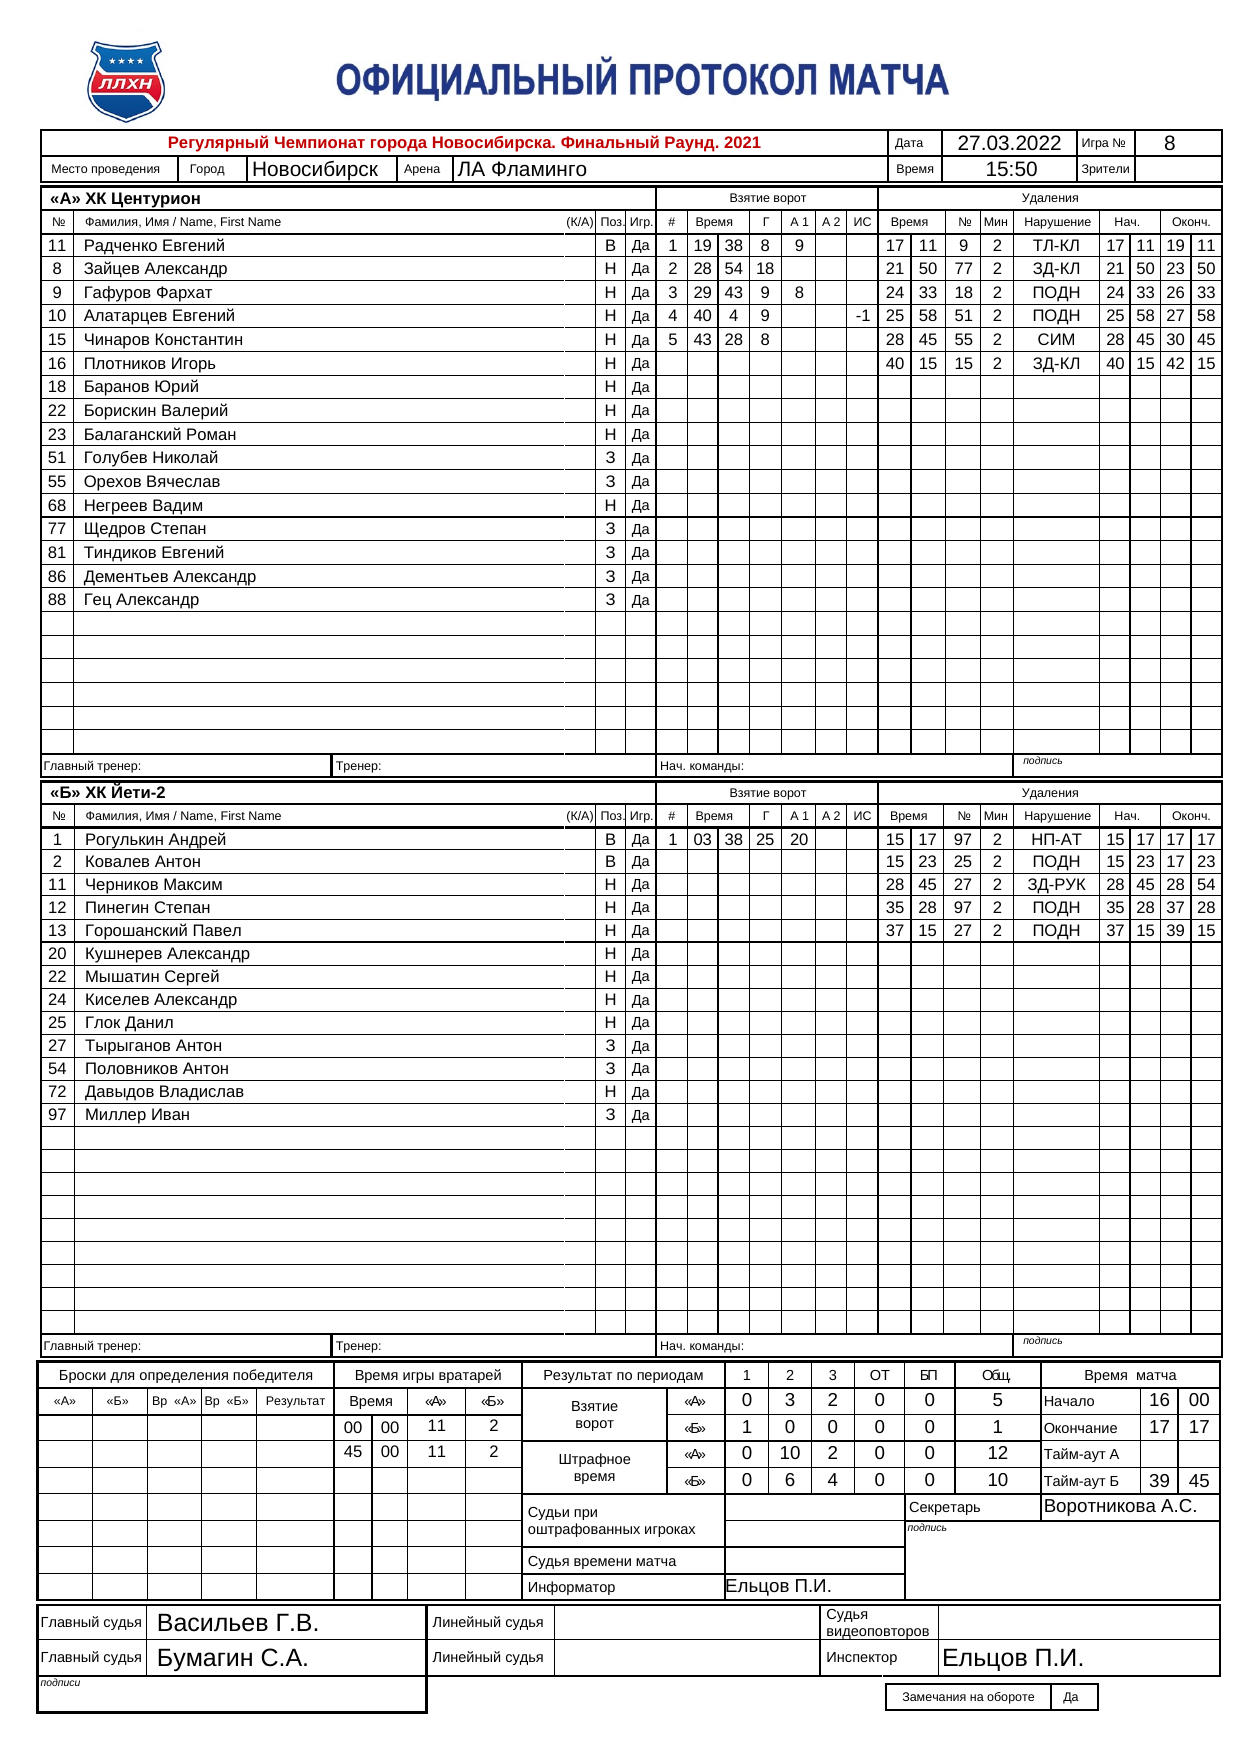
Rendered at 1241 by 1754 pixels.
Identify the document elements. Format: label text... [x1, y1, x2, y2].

table_cell [335, 1521, 371, 1546]
table_cell [1014, 612, 1099, 634]
table_cell 17 [1131, 829, 1160, 849]
table_cell [816, 989, 846, 1011]
table_cell [750, 1035, 781, 1057]
table_cell [719, 352, 749, 374]
table_cell [657, 850, 687, 872]
table_cell [1100, 565, 1129, 587]
table_cell 15 [1100, 850, 1129, 872]
table_cell [565, 920, 595, 941]
table_cell [1192, 989, 1221, 1011]
table_cell [428, 1677, 882, 1711]
table_cell 11 [408, 1416, 465, 1440]
table_cell Н [596, 989, 625, 1011]
table_cell [726, 1548, 904, 1573]
table_cell [1192, 1058, 1221, 1079]
table_cell [1131, 966, 1160, 987]
table_cell Линейный судья [428, 1640, 554, 1675]
table_cell [946, 683, 980, 706]
table_cell 28 [912, 896, 943, 918]
table_cell [202, 1416, 256, 1440]
table_cell [719, 850, 749, 872]
table_cell [565, 730, 595, 753]
table_cell 51 [946, 305, 980, 327]
table_cell [408, 1468, 465, 1493]
table_cell Давыдов Владислав [75, 1081, 564, 1103]
table_cell [1161, 683, 1190, 706]
table_cell Да [626, 281, 655, 303]
table_cell 11 [912, 235, 945, 256]
table_cell [912, 636, 945, 658]
table_cell [782, 541, 815, 564]
table_cell 15 [1100, 829, 1129, 849]
table_cell 58 [1131, 305, 1160, 327]
table_cell [944, 1311, 980, 1333]
table_cell З [596, 541, 625, 564]
table_header Дата [889, 131, 941, 155]
table_cell [565, 1127, 595, 1149]
table_cell [816, 612, 846, 634]
table_cell -1 [847, 305, 877, 327]
table_cell [816, 470, 846, 493]
table_cell 2 [466, 1441, 521, 1467]
table_cell ПОДН [1014, 305, 1099, 327]
table_cell [565, 399, 595, 422]
table_cell [1161, 423, 1190, 445]
table_cell [912, 1104, 943, 1126]
table_cell Да [626, 423, 655, 445]
table_cell [1100, 446, 1129, 469]
table_cell [816, 636, 846, 658]
table_cell Н [596, 328, 625, 351]
table_cell [1161, 1265, 1190, 1287]
table_cell [565, 1081, 595, 1103]
table_cell [1131, 376, 1160, 398]
table_cell [335, 1547, 371, 1573]
table_cell [912, 659, 945, 682]
table_cell [946, 376, 980, 398]
table_cell [912, 446, 945, 469]
table_cell [816, 966, 846, 987]
table_cell [719, 1058, 749, 1079]
table_cell [912, 1081, 943, 1103]
table_cell [565, 989, 595, 1011]
table_cell Кушнерев Александр [75, 943, 564, 964]
table_cell [879, 730, 910, 753]
table_cell [750, 1127, 781, 1149]
table_cell [981, 1288, 1013, 1310]
table_cell Ельцов П.И. [726, 1575, 904, 1599]
table_cell [719, 659, 749, 682]
table_cell [847, 281, 877, 303]
table_cell [1014, 470, 1099, 493]
table_cell [981, 1265, 1013, 1287]
table_cell [847, 1012, 877, 1033]
table_cell 29 [688, 281, 717, 303]
table_cell [93, 1574, 147, 1599]
table_cell [657, 1012, 687, 1033]
table_cell [981, 518, 1013, 540]
table_cell [1014, 989, 1099, 1011]
table_cell Место проведения [42, 157, 177, 181]
table_cell [596, 659, 625, 682]
table_cell 28 [1100, 328, 1129, 351]
table_cell 45 [335, 1441, 371, 1467]
table_cell Судьи при оштрафованных игроках [523, 1495, 724, 1546]
table_cell [719, 518, 749, 540]
table_cell 15 [1131, 920, 1160, 941]
table_cell Судья времени матча [523, 1548, 724, 1573]
table_cell 0 [855, 1468, 904, 1493]
table_cell [1192, 1265, 1221, 1287]
table_cell [1131, 636, 1160, 658]
table_cell [688, 470, 717, 493]
table_cell Половников Антон [75, 1058, 564, 1079]
table_cell 81 [42, 541, 73, 564]
table_cell 8 [42, 257, 73, 280]
table_cell [1014, 1265, 1099, 1287]
table_cell [626, 707, 655, 729]
table_cell [782, 423, 815, 445]
table_cell [912, 1012, 943, 1033]
table_cell [981, 1150, 1013, 1172]
table_cell [750, 588, 781, 611]
table_cell [202, 1547, 256, 1573]
table_cell [782, 494, 815, 516]
table_cell 58 [912, 305, 945, 327]
table_cell [1100, 683, 1129, 706]
table_cell [946, 423, 980, 445]
table_cell [1192, 943, 1221, 964]
table_cell [750, 518, 781, 540]
table_cell [912, 707, 945, 729]
table_cell Миллер Иван [75, 1104, 564, 1126]
table_cell [981, 1219, 1013, 1241]
table_cell [42, 1196, 74, 1218]
table_cell Васильев Г.В. [147, 1606, 425, 1639]
table_cell [879, 1104, 910, 1126]
table_cell А 2 [816, 211, 846, 233]
table_cell [565, 565, 595, 587]
table_cell [946, 612, 980, 634]
table_cell [1100, 399, 1129, 422]
table_cell [750, 707, 781, 729]
table_cell [148, 1521, 201, 1546]
table_cell [565, 328, 595, 351]
table_cell [688, 352, 717, 374]
table_cell 2 [812, 1442, 854, 1467]
table_cell 86 [42, 565, 73, 587]
table_cell [565, 1196, 595, 1218]
table_cell [719, 707, 749, 729]
table_cell [981, 612, 1013, 634]
table_cell [373, 1468, 407, 1493]
table_cell [782, 565, 815, 587]
table_cell [816, 328, 846, 351]
table_cell З [596, 470, 625, 493]
table_cell [1161, 494, 1190, 516]
table_cell [688, 1196, 717, 1218]
table_cell [750, 494, 781, 516]
table_cell [750, 446, 781, 469]
table_cell [148, 1494, 201, 1520]
table_cell [1161, 376, 1190, 398]
table_header Общ. [956, 1363, 1040, 1387]
table_cell [1161, 707, 1190, 729]
table_cell 19 [688, 235, 717, 256]
table_header 2 [769, 1363, 811, 1387]
table_cell [688, 1242, 717, 1264]
table_cell [1100, 1288, 1129, 1310]
table_header 3 [812, 1363, 854, 1387]
table_cell [626, 1196, 655, 1218]
table_cell Ельцов П.И. [939, 1640, 1219, 1675]
table_cell [750, 683, 781, 706]
table_cell Взятие ворот [523, 1389, 666, 1440]
table_cell 45 [1192, 328, 1221, 351]
table_cell 2 [981, 920, 1013, 941]
table_cell [816, 1219, 846, 1241]
table_cell Да [626, 920, 655, 941]
table_cell [847, 730, 877, 753]
table_cell 45 [1131, 874, 1160, 895]
table_cell [565, 707, 595, 729]
table_cell [1014, 966, 1099, 987]
table_cell [1014, 1242, 1099, 1264]
table_cell 17 [1192, 829, 1221, 849]
table_cell 40 [1100, 352, 1129, 374]
table_cell [626, 730, 655, 753]
table_cell [657, 1081, 687, 1103]
table_cell [879, 588, 910, 611]
table_cell 9 [42, 281, 73, 303]
table_cell Нач. команды: [657, 755, 1012, 776]
table_cell [719, 896, 749, 918]
table_cell [847, 1081, 877, 1103]
table_cell «Б» [668, 1468, 724, 1493]
table_cell Да [626, 305, 655, 327]
table_cell [1192, 1150, 1221, 1172]
table_cell [750, 1311, 781, 1333]
table_header 1 [726, 1363, 768, 1387]
table_cell Тиндиков Евгений [74, 541, 564, 564]
table_cell 33 [1192, 281, 1221, 303]
table_cell № [42, 211, 73, 233]
table_cell Поз. [596, 805, 625, 826]
table_cell [750, 470, 781, 493]
table_cell [202, 1521, 256, 1546]
table_cell [74, 683, 564, 706]
table_cell [750, 920, 781, 941]
table_cell [719, 989, 749, 1011]
table_cell [816, 1150, 846, 1172]
table_cell [657, 1219, 687, 1241]
table_cell 18 [946, 281, 980, 303]
table_cell 33 [1131, 281, 1160, 303]
table_cell [148, 1468, 201, 1493]
table_cell [1161, 399, 1190, 422]
table_cell 24 [1100, 281, 1129, 303]
table_cell [782, 659, 815, 682]
table_cell [879, 1173, 910, 1195]
table_header БП [905, 1363, 954, 1387]
table_cell [1014, 636, 1099, 658]
table_cell Арена [398, 157, 452, 181]
table_cell [1014, 943, 1099, 964]
table_cell [565, 541, 595, 564]
table_cell [75, 1127, 564, 1149]
table_header Взятие ворот [657, 783, 877, 803]
table_header Игра № [1078, 131, 1134, 155]
table_cell ТЛ-КЛ [1014, 235, 1099, 256]
table_cell Бумагин С.А. [147, 1640, 425, 1675]
table_header Броски для определения победителя [39, 1363, 333, 1387]
table_cell [1192, 1311, 1221, 1333]
table_cell [1131, 730, 1160, 753]
table_cell [75, 1173, 564, 1195]
table_cell 54 [1192, 874, 1221, 895]
table_cell 2 [981, 305, 1013, 327]
table_cell 37 [879, 920, 910, 941]
table_cell [1100, 730, 1129, 753]
table_cell [688, 1173, 717, 1195]
table_cell 50 [1131, 257, 1160, 280]
table_cell [847, 1150, 877, 1172]
table_cell [373, 1494, 407, 1520]
table_cell Н [596, 352, 625, 374]
table_cell [1192, 1219, 1221, 1241]
table_cell Мин [981, 211, 1013, 233]
table_cell [879, 683, 910, 706]
table_cell 43 [688, 328, 717, 351]
table_cell 37 [1161, 896, 1190, 918]
table_cell [1161, 966, 1190, 987]
table_cell [1161, 1035, 1190, 1057]
table_cell [39, 1521, 92, 1546]
table_cell [847, 541, 877, 564]
table_cell [879, 1058, 910, 1079]
table_cell [565, 1265, 595, 1287]
table_header Регулярный Чемпионат города Новосибирска. Финальный Раунд. 2021 [42, 131, 887, 155]
table_cell [565, 1242, 595, 1264]
table_cell [750, 565, 781, 587]
table_cell [39, 1468, 92, 1493]
table_cell Г [750, 805, 781, 826]
table_cell [912, 1035, 943, 1057]
table_cell [782, 470, 815, 493]
table_cell [565, 1058, 595, 1079]
table_cell 5 [657, 328, 687, 351]
table_cell 39 [1161, 920, 1190, 941]
table_cell [42, 1288, 74, 1310]
table_cell [1100, 1104, 1129, 1126]
table_cell [847, 1288, 877, 1310]
table_cell 17 [1179, 1415, 1219, 1440]
table_cell [847, 874, 877, 895]
table_cell [202, 1468, 256, 1493]
table_cell [847, 470, 877, 493]
table_cell Да [626, 1081, 655, 1103]
table_cell [782, 1127, 815, 1149]
table_cell [626, 683, 655, 706]
table_cell [373, 1547, 407, 1573]
table_cell [39, 1494, 92, 1520]
table_cell [565, 829, 595, 849]
table_cell «Б» [93, 1389, 147, 1413]
table_cell [981, 1104, 1013, 1126]
table_cell 26 [1161, 281, 1190, 303]
table_cell [335, 1494, 371, 1520]
table_cell [565, 446, 595, 469]
table_cell В [596, 829, 625, 849]
table_cell 35 [879, 896, 910, 918]
table_cell [944, 1127, 980, 1149]
table_cell [1161, 1219, 1190, 1241]
table_cell [750, 423, 781, 445]
table_cell [657, 541, 687, 564]
table_cell [981, 989, 1013, 1011]
table_cell [1161, 1311, 1190, 1333]
table_cell 10 [769, 1442, 811, 1467]
table_cell [782, 1081, 815, 1103]
table_cell [719, 1265, 749, 1287]
table_cell Время [879, 211, 945, 233]
table_cell [42, 1311, 74, 1333]
table_cell [912, 943, 943, 964]
table_cell [847, 518, 877, 540]
table_cell [565, 305, 595, 327]
table_cell 0 [726, 1442, 768, 1467]
table_cell [1100, 1219, 1129, 1241]
table_cell [1179, 1441, 1219, 1467]
table_cell [688, 659, 717, 682]
table_cell [1131, 1242, 1160, 1264]
table_header Удаления [879, 188, 1221, 209]
table_cell [981, 470, 1013, 493]
table_cell [946, 494, 980, 516]
table_cell 97 [944, 896, 980, 918]
table_cell 8 [782, 281, 815, 303]
table_cell Н [596, 376, 625, 398]
table_cell [148, 1441, 201, 1467]
table_cell [981, 707, 1013, 729]
table_cell 39 [1141, 1468, 1177, 1493]
table_cell [782, 399, 815, 422]
table_cell 22 [42, 966, 74, 987]
table_cell [847, 989, 877, 1011]
table_cell Н [596, 943, 625, 964]
table_cell 15:50 [943, 157, 1076, 181]
table_cell [719, 1311, 749, 1333]
table_cell [688, 612, 717, 634]
table_cell [626, 612, 655, 634]
table_cell Г [750, 211, 781, 233]
table_cell 11 [1131, 235, 1160, 256]
table_cell 18 [750, 257, 781, 280]
table_cell 11 [1192, 235, 1221, 256]
table_cell [565, 1150, 595, 1172]
table_cell [750, 541, 781, 564]
table_cell [626, 659, 655, 682]
table_cell Плотников Игорь [74, 352, 564, 374]
table_cell [1131, 1219, 1160, 1241]
table_cell [596, 1242, 625, 1264]
table_cell [879, 1196, 910, 1218]
table_cell [1136, 157, 1221, 181]
table_cell ИС [847, 805, 877, 826]
table_cell В [596, 850, 625, 872]
table_cell [1192, 494, 1221, 516]
table_cell 27 [944, 920, 980, 941]
table_cell З [596, 1058, 625, 1079]
table_cell [912, 376, 945, 398]
table_cell 23 [912, 850, 943, 872]
table_cell [750, 874, 781, 895]
table_cell Н [596, 281, 625, 303]
table_cell 4 [812, 1468, 854, 1493]
table_cell 4 [657, 305, 687, 327]
table_cell [1161, 565, 1190, 587]
table_cell [1100, 1035, 1129, 1057]
table_cell [719, 920, 749, 941]
table_cell [688, 494, 717, 516]
table_cell [816, 829, 846, 849]
table_cell 28 [1192, 896, 1221, 918]
table_cell [750, 730, 781, 753]
table_header Удаления [879, 783, 1221, 803]
table_cell [565, 612, 595, 634]
table_cell 03 [688, 829, 717, 849]
table_cell 15 [912, 920, 943, 941]
table_cell 25 [879, 305, 910, 327]
table_cell Да [626, 1035, 655, 1057]
table_cell Нарушение [1014, 805, 1099, 826]
table_cell [1100, 1196, 1129, 1218]
table_cell [847, 446, 877, 469]
table_cell [719, 1012, 749, 1033]
table_cell [1161, 541, 1190, 564]
table_cell 40 [688, 305, 717, 327]
table_cell Да [626, 399, 655, 422]
table_cell [42, 1150, 74, 1172]
table_cell Зайцев Александр [74, 257, 564, 280]
table_cell [93, 1441, 147, 1467]
table_cell [719, 423, 749, 445]
table_cell [879, 1242, 910, 1264]
table_cell [782, 1173, 815, 1195]
table_cell [1100, 1242, 1129, 1264]
table_cell [1014, 1081, 1099, 1103]
table_cell [944, 1288, 980, 1310]
table_cell Да [626, 470, 655, 493]
table_cell [657, 707, 687, 729]
table_cell [657, 1127, 687, 1149]
table_cell [944, 989, 980, 1011]
table_cell 2 [981, 328, 1013, 351]
table_cell [782, 518, 815, 540]
table_cell [719, 636, 749, 658]
table_cell 23 [1131, 850, 1160, 872]
table_cell [879, 966, 910, 987]
table_cell [42, 1173, 74, 1195]
picture [5, 28, 1179, 129]
table_cell [719, 1288, 749, 1310]
table_cell [879, 1219, 910, 1241]
table_cell [782, 989, 815, 1011]
table_cell [719, 1173, 749, 1195]
table_cell [1131, 1035, 1160, 1057]
table_cell [719, 1127, 749, 1149]
table_cell [1131, 1173, 1160, 1195]
table_cell «А» [668, 1389, 724, 1413]
table_cell [719, 874, 749, 895]
table_cell [1100, 1150, 1129, 1172]
table_cell [1014, 1012, 1099, 1033]
table_cell Алатарцев Евгений [74, 305, 564, 327]
table_cell [782, 1035, 815, 1057]
table_cell [816, 446, 846, 469]
table_cell [1014, 399, 1099, 422]
table_cell Тайм-аут А [1042, 1441, 1140, 1467]
table_cell 0 [855, 1415, 904, 1440]
table_cell [912, 1127, 943, 1149]
table_cell [565, 235, 595, 256]
table_cell 33 [912, 281, 945, 303]
table_cell [688, 1012, 717, 1033]
table_cell Горошанский Павел [75, 920, 564, 941]
table_cell [750, 1219, 781, 1241]
table_cell # [657, 805, 687, 826]
table_cell [847, 588, 877, 611]
table_cell 38 [719, 235, 749, 256]
table_cell [688, 1288, 717, 1310]
table_cell [1100, 494, 1129, 516]
table_cell [1161, 1173, 1190, 1195]
table_cell Нач. [1100, 805, 1160, 826]
table_cell [879, 423, 910, 445]
table_cell [1014, 1311, 1099, 1333]
table_cell [657, 494, 687, 516]
table_cell [981, 683, 1013, 706]
table_cell [657, 636, 687, 658]
table_cell [688, 1265, 717, 1287]
table_cell [466, 1521, 521, 1546]
table_cell [1014, 683, 1099, 706]
table_cell [944, 1058, 980, 1079]
table_cell [565, 494, 595, 516]
table_cell [981, 943, 1013, 964]
table_cell 2 [981, 829, 1013, 849]
table_cell [816, 1311, 846, 1333]
table_cell 1 [956, 1415, 1040, 1440]
table_cell Оконч. [1161, 211, 1221, 233]
table_cell [816, 707, 846, 729]
table_cell [981, 966, 1013, 987]
table_cell [1141, 1441, 1177, 1467]
table_cell 2 [981, 850, 1013, 872]
table_cell [782, 707, 815, 729]
table_cell [847, 1035, 877, 1057]
table_cell 2 [981, 896, 1013, 918]
table_cell Тырыганов Антон [75, 1035, 564, 1057]
table_cell [688, 565, 717, 587]
table_cell [782, 1219, 815, 1241]
table_cell [1161, 1012, 1190, 1033]
table_cell Тренер: [333, 755, 655, 776]
table_cell [944, 1150, 980, 1172]
table_cell [1014, 1035, 1099, 1057]
table_cell Да [626, 328, 655, 351]
table_cell Нач. [1100, 211, 1160, 233]
table_cell [782, 874, 815, 895]
table_cell # [657, 211, 687, 233]
table_cell [782, 446, 815, 469]
table_cell [847, 1173, 877, 1195]
table_cell [1192, 1242, 1221, 1264]
table_cell [257, 1416, 333, 1440]
table_cell [879, 470, 910, 493]
table_cell № [944, 805, 980, 826]
table_cell 4 [719, 305, 749, 327]
table_cell [939, 1606, 1219, 1639]
table_cell [688, 850, 717, 872]
table_cell [408, 1547, 465, 1573]
table_cell 58 [1192, 305, 1221, 327]
table_cell 23 [1192, 850, 1221, 872]
table_cell 23 [42, 423, 73, 445]
table_cell [565, 896, 595, 918]
table_cell [1131, 470, 1160, 493]
table_cell [202, 1574, 256, 1599]
table_cell [750, 1150, 781, 1172]
table_cell [1014, 1196, 1099, 1218]
table_cell [816, 850, 846, 872]
table_cell [688, 423, 717, 445]
table_cell [1161, 943, 1190, 964]
table_cell [657, 1173, 687, 1195]
table_cell 43 [719, 281, 749, 303]
table_cell [782, 1058, 815, 1079]
table_cell 6 [769, 1468, 811, 1493]
table_cell «Б » [466, 1389, 521, 1413]
table_cell [782, 305, 815, 327]
table_cell [93, 1521, 147, 1546]
table_cell [466, 1574, 521, 1599]
table_cell [688, 399, 717, 422]
table_cell В [596, 235, 625, 256]
table_cell 11 [42, 235, 73, 256]
table_cell [565, 874, 595, 895]
table_cell 0 [726, 1389, 768, 1413]
table_cell 11 [42, 874, 74, 895]
table_cell [847, 896, 877, 918]
table_cell 30 [1161, 328, 1190, 351]
table_cell Н [596, 966, 625, 987]
table_cell [74, 636, 564, 658]
table_cell [93, 1416, 147, 1440]
table_cell [879, 446, 910, 469]
table_cell [565, 423, 595, 445]
table_cell [816, 518, 846, 540]
table_cell [688, 707, 717, 729]
table_cell Главный тренер: [42, 1335, 330, 1356]
table_cell ПОДН [1014, 896, 1099, 918]
table_cell [816, 376, 846, 398]
table_header Результат по периодам [523, 1363, 724, 1387]
table_cell [847, 966, 877, 987]
table_cell [42, 1219, 74, 1241]
table_cell [688, 1150, 717, 1172]
table_cell Воротникова А.С. [1042, 1495, 1219, 1520]
table_header Время матча [1042, 1363, 1219, 1387]
table_cell [782, 612, 815, 634]
table_cell [847, 1219, 877, 1241]
table_cell [719, 446, 749, 469]
table_cell [565, 1288, 595, 1310]
table_header Да [1052, 1685, 1097, 1709]
table_cell [1161, 636, 1190, 658]
table_cell [946, 730, 980, 753]
table_cell Голубев Николай [74, 446, 564, 469]
table_cell [657, 423, 687, 445]
table_cell 0 [726, 1468, 768, 1493]
table_cell Да [626, 896, 655, 918]
table_cell [1192, 399, 1221, 422]
table_cell Да [626, 376, 655, 398]
table_cell [657, 1311, 687, 1333]
table_cell [816, 541, 846, 564]
table_cell ПОДН [1014, 920, 1099, 941]
table_cell 28 [688, 257, 717, 280]
table_cell [750, 1265, 781, 1287]
table_cell [879, 659, 910, 682]
table_cell [847, 1058, 877, 1079]
table_cell Радченко Евгений [74, 235, 564, 256]
table_cell [565, 966, 595, 987]
table_cell [981, 565, 1013, 587]
table_cell Игр. [626, 211, 655, 233]
table_cell [1192, 518, 1221, 540]
table_cell НП-АТ [1014, 829, 1099, 849]
table_cell [1192, 1288, 1221, 1310]
table_cell [782, 257, 815, 280]
table_cell [883, 1677, 1220, 1681]
table_cell [75, 1311, 564, 1333]
table_cell 15 [912, 352, 945, 374]
table_cell [879, 636, 910, 658]
table_cell 25 [1100, 305, 1129, 327]
table_cell [565, 636, 595, 658]
table_cell [93, 1468, 147, 1493]
table_cell № [42, 805, 74, 826]
table_cell Игр. [626, 805, 655, 826]
table_cell [657, 518, 687, 540]
table_cell 00 [373, 1416, 407, 1440]
table_cell Киселев Александр [75, 989, 564, 1011]
table_cell [1014, 1173, 1099, 1195]
table_cell [1100, 989, 1129, 1011]
table_cell Штрафное время [523, 1442, 666, 1493]
table_cell [1192, 683, 1221, 706]
table_cell [879, 494, 910, 516]
table_cell [657, 683, 687, 706]
table_cell А 2 [816, 805, 846, 826]
table_cell [719, 1150, 749, 1172]
table_cell [148, 1574, 201, 1599]
table_cell [688, 376, 717, 398]
table_cell [816, 494, 846, 516]
table_cell 15 [42, 328, 73, 351]
table_cell [944, 943, 980, 964]
table_cell З [596, 518, 625, 540]
table_cell [257, 1547, 333, 1573]
table_cell ИС [847, 211, 877, 233]
table_cell [816, 683, 846, 706]
table_cell 1 [657, 235, 687, 256]
table_cell [1014, 1058, 1099, 1079]
table_cell [1192, 376, 1221, 398]
table_cell Главный судья [39, 1606, 146, 1639]
table_cell [816, 1173, 846, 1195]
table_cell [847, 1265, 877, 1287]
table_cell 13 [42, 920, 74, 941]
table_cell [657, 1265, 687, 1287]
table_cell [847, 423, 877, 445]
table_cell [750, 850, 781, 872]
table_cell Время [688, 211, 749, 233]
table_cell [657, 989, 687, 1011]
table_cell [657, 943, 687, 964]
table_cell [981, 399, 1013, 422]
table_cell [1192, 1012, 1221, 1033]
table_cell [1192, 659, 1221, 682]
table_cell [816, 423, 846, 445]
table_cell [981, 1012, 1013, 1033]
table_cell [1100, 612, 1129, 634]
table_cell Балаганский Роман [74, 423, 564, 445]
table_cell [719, 943, 749, 964]
table_cell [1014, 518, 1099, 540]
table_cell [1131, 707, 1160, 729]
table_cell [782, 328, 815, 351]
table_cell [750, 966, 781, 987]
table_cell [946, 659, 980, 682]
table_cell [408, 1521, 465, 1546]
table_cell Негреев Вадим [74, 494, 564, 516]
table_cell [750, 943, 781, 964]
table_cell Н [596, 305, 625, 327]
table_cell [944, 1196, 980, 1218]
table_cell [626, 1219, 655, 1241]
table_cell [847, 328, 877, 351]
table_cell Результат [257, 1389, 333, 1413]
table_cell [1100, 541, 1129, 564]
table_cell [879, 518, 910, 540]
table_header Замечания на обороте [887, 1685, 1050, 1709]
table_cell 2 [657, 257, 687, 280]
table_cell [408, 1574, 465, 1599]
table_cell 24 [879, 281, 910, 303]
table_cell [565, 1012, 595, 1033]
table_cell З [596, 1035, 625, 1057]
table_cell [847, 683, 877, 706]
table_cell [657, 612, 687, 634]
table_cell Да [626, 518, 655, 540]
table_cell [750, 399, 781, 422]
table_cell [879, 707, 910, 729]
table_cell [750, 1196, 781, 1218]
table_cell [596, 636, 625, 658]
table_cell [847, 565, 877, 587]
table_cell [912, 494, 945, 516]
table_cell [1014, 565, 1099, 587]
table_cell 45 [912, 328, 945, 351]
table_cell 1 [657, 829, 687, 849]
table_cell 24 [42, 989, 74, 1011]
table_cell [782, 920, 815, 941]
table_cell Время [688, 805, 749, 826]
table_cell [847, 943, 877, 964]
table_cell [1161, 1104, 1190, 1126]
table_cell [782, 1012, 815, 1033]
table_cell [1131, 518, 1160, 540]
table_cell А 1 [782, 211, 815, 233]
table_cell 12 [42, 896, 74, 918]
table_cell [657, 470, 687, 493]
table_cell [719, 1104, 749, 1126]
table_cell 0 [905, 1389, 954, 1413]
table_cell [688, 1058, 717, 1079]
table_cell [1192, 612, 1221, 634]
table_cell [373, 1521, 407, 1546]
table_cell [42, 707, 73, 729]
table_cell [816, 943, 846, 964]
table_cell 28 [879, 874, 910, 895]
table_cell [719, 565, 749, 587]
table_cell СИМ [1014, 328, 1099, 351]
table_cell [1100, 659, 1129, 682]
table_cell [847, 920, 877, 941]
table_cell [1192, 470, 1221, 493]
table_cell [847, 707, 877, 729]
table_cell [879, 989, 910, 1011]
table_cell [719, 588, 749, 611]
table_cell Н [596, 399, 625, 422]
table_cell 27 [42, 1035, 74, 1057]
table_cell Начало [1042, 1389, 1140, 1413]
table_cell [565, 281, 595, 303]
table_cell [596, 1311, 625, 1333]
table_cell [75, 1150, 564, 1172]
table_cell Время [335, 1389, 407, 1413]
table_cell Да [626, 1104, 655, 1126]
table_cell [816, 588, 846, 611]
table_cell [1192, 1196, 1221, 1218]
table_cell 19 [1161, 235, 1190, 256]
table_cell [816, 896, 846, 918]
table_cell Тренер: [333, 1335, 655, 1356]
table_cell «А» [668, 1442, 724, 1467]
table_cell [688, 518, 717, 540]
table_cell 45 [912, 874, 943, 895]
table_cell 17 [912, 829, 943, 849]
table_cell 00 [335, 1416, 371, 1440]
table_cell 17 [1161, 829, 1190, 849]
table_cell [657, 399, 687, 422]
table_cell [596, 612, 625, 634]
table_cell [879, 1012, 910, 1033]
table_cell 88 [42, 588, 73, 611]
table_cell 0 [905, 1468, 954, 1493]
table_cell [657, 1150, 687, 1172]
table_cell [719, 399, 749, 422]
table_cell [555, 1640, 819, 1675]
table_cell [1131, 1150, 1160, 1172]
table_cell [912, 1288, 943, 1310]
table_cell [782, 896, 815, 918]
table_cell [912, 518, 945, 540]
table_cell [657, 659, 687, 682]
table_cell [657, 920, 687, 941]
table_cell [912, 541, 945, 564]
table_cell [657, 874, 687, 895]
table_cell [847, 376, 877, 398]
table_cell 28 [1161, 874, 1190, 895]
table_cell [657, 730, 687, 753]
table_cell [816, 920, 846, 941]
table_cell [596, 1288, 625, 1310]
table_cell 2 [981, 235, 1013, 256]
table_cell 51 [42, 446, 73, 469]
table_cell [912, 1242, 943, 1264]
table_cell [719, 494, 749, 516]
table_cell [782, 943, 815, 964]
table_cell [1192, 1173, 1221, 1195]
table_cell [879, 1150, 910, 1172]
table_cell [944, 966, 980, 987]
table_cell 40 [879, 352, 910, 374]
table_cell [1161, 730, 1190, 753]
table_cell [1161, 612, 1190, 634]
table_cell [565, 1173, 595, 1195]
table_cell [42, 683, 73, 706]
table_cell Да [626, 565, 655, 587]
table_cell № [946, 211, 980, 233]
table_cell Н [596, 874, 625, 895]
table_cell [816, 1265, 846, 1287]
table_cell [39, 1441, 92, 1467]
table_cell Дементьев Александр [74, 565, 564, 587]
table_cell Да [626, 850, 655, 872]
table_cell [1100, 1058, 1129, 1079]
table_cell [912, 1150, 943, 1172]
table_cell [1192, 1035, 1221, 1057]
table_cell 1 [42, 829, 74, 849]
table_cell [946, 565, 980, 587]
table_cell Новосибирск [248, 157, 396, 181]
table_cell [1161, 446, 1190, 469]
table_cell Информатор [523, 1575, 724, 1599]
table_cell [719, 1081, 749, 1103]
table_cell [1100, 966, 1129, 987]
table_cell [565, 1035, 595, 1057]
table_cell Судья видеоповторов [821, 1606, 938, 1639]
table_cell [782, 1242, 815, 1264]
table_cell ЛА Фламинго [454, 157, 887, 181]
table_cell [750, 1242, 781, 1264]
table_cell [912, 588, 945, 611]
table_cell [1100, 1127, 1129, 1149]
table_cell 55 [946, 328, 980, 351]
table_cell [257, 1521, 333, 1546]
table_cell [782, 352, 815, 374]
table_header Время игры вратарей [335, 1363, 521, 1387]
table_cell [912, 1265, 943, 1287]
table_cell 21 [879, 257, 910, 280]
table_cell [782, 850, 815, 872]
table_cell [981, 588, 1013, 611]
table_cell 0 [905, 1442, 954, 1467]
table_cell [946, 541, 980, 564]
table_cell [202, 1441, 256, 1467]
table_cell [816, 1127, 846, 1149]
table_cell [75, 1196, 564, 1218]
table_cell (К/А) [565, 211, 595, 233]
table_cell [816, 1081, 846, 1103]
table_cell [257, 1441, 333, 1467]
table_cell Н [596, 920, 625, 941]
table_cell [1161, 1081, 1190, 1103]
table_cell [1192, 707, 1221, 729]
table_cell [981, 730, 1013, 753]
table_cell [1100, 588, 1129, 611]
table_cell 45 [1179, 1468, 1219, 1493]
table_cell [912, 1173, 943, 1195]
table_cell [912, 470, 945, 493]
table_cell [847, 636, 877, 658]
table_cell подпись [1014, 755, 1221, 776]
table_cell [565, 1104, 595, 1126]
table_cell Да [626, 588, 655, 611]
table_cell Да [626, 257, 655, 280]
table_cell [688, 730, 717, 753]
table_cell [944, 1265, 980, 1287]
table_cell [944, 1035, 980, 1057]
table_cell Да [626, 874, 655, 895]
table_cell подписи [39, 1677, 425, 1711]
table_cell 97 [944, 829, 980, 849]
table_cell 27 [1161, 305, 1190, 327]
table_cell [1014, 1127, 1099, 1149]
table_cell Да [626, 1012, 655, 1033]
table_cell [782, 683, 815, 706]
table_cell [688, 943, 717, 964]
table_cell [816, 1196, 846, 1218]
table_cell [847, 235, 877, 256]
table_cell [257, 1574, 333, 1599]
table_cell [42, 636, 73, 658]
table_cell [944, 1242, 980, 1264]
table_cell [1131, 1127, 1160, 1149]
table_cell [657, 1104, 687, 1126]
table_cell [719, 612, 749, 634]
table_cell [1131, 1058, 1160, 1079]
table_cell ПОДН [1014, 281, 1099, 303]
table_cell [657, 1242, 687, 1264]
table_cell 11 [408, 1441, 465, 1467]
table_cell [74, 612, 564, 634]
table_cell [42, 1242, 74, 1264]
table_cell [816, 659, 846, 682]
table_cell Оконч. [1161, 805, 1221, 826]
table_cell Фамилия, Имя / Name, First Name [75, 805, 565, 826]
table_cell [847, 1104, 877, 1126]
table_cell Чинаров Константин [74, 328, 564, 351]
table_cell [1014, 423, 1099, 445]
table_cell [335, 1574, 371, 1599]
table_cell [1131, 989, 1160, 1011]
table_cell [148, 1547, 201, 1573]
table_cell [816, 235, 846, 256]
table_cell [912, 1196, 943, 1218]
table_cell [688, 1035, 717, 1057]
table_cell [847, 494, 877, 516]
table_cell [1014, 730, 1099, 753]
table_cell Н [596, 896, 625, 918]
table_cell [1131, 1012, 1160, 1033]
table_cell [847, 352, 877, 374]
table_cell Да [626, 966, 655, 987]
table_cell [981, 1173, 1013, 1195]
table_cell [39, 1416, 92, 1440]
table_cell [981, 1081, 1013, 1103]
table_cell Да [626, 1058, 655, 1079]
table_cell [1161, 659, 1190, 682]
table_cell [816, 281, 846, 303]
table_cell [750, 352, 781, 374]
table_cell [626, 1173, 655, 1195]
table_cell Орехов Вячеслав [74, 470, 564, 493]
table_cell [847, 399, 877, 422]
table_cell [981, 1196, 1013, 1218]
table_cell [688, 446, 717, 469]
table_cell [1192, 730, 1221, 753]
table_cell [847, 659, 877, 682]
table_cell [719, 730, 749, 753]
table_cell [912, 1058, 943, 1079]
table_cell [944, 1104, 980, 1126]
table_cell [847, 829, 877, 849]
table_cell [1192, 636, 1221, 658]
table_cell Глок Данил [75, 1012, 564, 1033]
table_cell [466, 1547, 521, 1573]
table_cell 10 [956, 1468, 1040, 1493]
table_cell [39, 1574, 92, 1599]
table_cell [257, 1494, 333, 1520]
table_cell Да [626, 541, 655, 564]
table_cell [688, 966, 717, 987]
table_cell 68 [42, 494, 73, 516]
table_cell [1014, 494, 1099, 516]
table_cell 77 [946, 257, 980, 280]
table_cell [42, 1265, 74, 1287]
table_cell Вр «А» [148, 1389, 201, 1413]
table_cell Рогулькин Андрей [75, 829, 564, 849]
table_cell [1161, 588, 1190, 611]
table_cell [719, 541, 749, 564]
table_cell 45 [1131, 328, 1160, 351]
table_cell [782, 966, 815, 987]
table_cell [1131, 943, 1160, 964]
table_cell [1131, 423, 1160, 445]
table_cell [981, 376, 1013, 398]
table_cell 17 [1100, 235, 1129, 256]
table_cell [750, 659, 781, 682]
table_header «А» ХК Центурион [42, 188, 655, 209]
table_cell [847, 612, 877, 634]
table_cell [912, 989, 943, 1011]
table_cell [565, 943, 595, 964]
table_cell Гафуров Фархат [74, 281, 564, 303]
table_cell [1100, 1311, 1129, 1333]
table_cell [750, 612, 781, 634]
table_cell 8 [750, 235, 781, 256]
table_cell [1100, 636, 1129, 658]
table_cell 50 [912, 257, 945, 280]
table_cell 50 [1192, 257, 1221, 280]
table_cell [75, 1288, 564, 1310]
table_cell Да [626, 494, 655, 516]
table_cell подпись [1014, 1335, 1221, 1356]
table_cell [1192, 446, 1221, 469]
table_cell Время [889, 157, 941, 181]
table_cell [912, 399, 945, 422]
table_cell [879, 1265, 910, 1287]
table_cell Город [179, 157, 246, 181]
table_cell Окончание [1042, 1415, 1140, 1440]
table_cell [816, 1035, 846, 1057]
table_cell Инспектор [821, 1640, 938, 1675]
table_cell [719, 1242, 749, 1264]
table_cell 25 [42, 1012, 74, 1033]
table_cell 0 [769, 1415, 811, 1440]
table_cell Да [626, 352, 655, 374]
table_cell [750, 1081, 781, 1103]
table_cell [946, 399, 980, 422]
table_cell А 1 [782, 805, 815, 826]
table_cell [626, 1150, 655, 1172]
table_cell [981, 494, 1013, 516]
table_cell [981, 1311, 1013, 1333]
table_cell [912, 1219, 943, 1241]
table_cell [1161, 470, 1190, 493]
table_cell [981, 1058, 1013, 1079]
table_cell [565, 352, 595, 374]
table_cell [750, 636, 781, 658]
table_cell [1100, 1265, 1129, 1287]
table_cell 27 [944, 874, 980, 895]
table_cell [688, 920, 717, 941]
table_cell [1131, 446, 1160, 469]
table_cell [1192, 423, 1221, 445]
table_cell 77 [42, 518, 73, 540]
table_cell [657, 1288, 687, 1310]
table_cell 2 [981, 874, 1013, 895]
table_cell 28 [1131, 896, 1160, 918]
table_cell [912, 730, 945, 753]
table_cell Черников Максим [75, 874, 564, 895]
table_cell [816, 1242, 846, 1264]
table_cell 37 [1100, 920, 1129, 941]
table_cell [750, 1012, 781, 1033]
table_cell [1131, 494, 1160, 516]
table_cell [688, 1127, 717, 1149]
table_cell [847, 1127, 877, 1149]
table_cell [946, 636, 980, 658]
table_cell [408, 1494, 465, 1520]
table_cell [847, 257, 877, 280]
table_cell [750, 896, 781, 918]
table_cell Борискин Валерий [74, 399, 564, 422]
table_cell [1131, 659, 1160, 682]
table_cell [1161, 989, 1190, 1011]
table_cell [596, 1196, 625, 1218]
table_cell [726, 1521, 904, 1546]
table_cell 5 [956, 1389, 1040, 1413]
table_cell [1192, 1081, 1221, 1103]
table_cell [93, 1494, 147, 1520]
table_cell [981, 1242, 1013, 1264]
table_cell [657, 376, 687, 398]
table_cell 0 [855, 1442, 904, 1467]
table_cell [596, 1127, 625, 1149]
table_cell (К/А) [565, 805, 595, 826]
table_cell [565, 470, 595, 493]
table_cell [719, 683, 749, 706]
table_cell [816, 1288, 846, 1310]
table_cell [750, 1173, 781, 1195]
table_cell [1131, 612, 1160, 634]
table_cell 10 [42, 305, 73, 327]
table_cell 3 [657, 281, 687, 303]
table_cell Фамилия, Имя / Name, First Name [74, 211, 565, 233]
table_cell 21 [1100, 257, 1129, 280]
table_cell 25 [750, 829, 781, 849]
table_cell [596, 707, 625, 729]
table_header Взятие ворот [657, 188, 877, 209]
table_cell 2 [812, 1389, 854, 1413]
table_cell Да [626, 989, 655, 1011]
table_cell 15 [1192, 920, 1221, 941]
table_cell [1014, 1150, 1099, 1172]
table_cell [1192, 541, 1221, 564]
table_cell 28 [1100, 874, 1129, 895]
table_cell [688, 896, 717, 918]
table_cell ЗД-РУК [1014, 874, 1099, 895]
table_cell [688, 874, 717, 895]
table_cell Нарушение [1014, 211, 1099, 233]
table_cell [688, 683, 717, 706]
table_cell [1131, 1288, 1160, 1310]
table_cell [946, 470, 980, 493]
table_cell [879, 376, 910, 398]
table_cell [750, 376, 781, 398]
table_cell [1131, 588, 1160, 611]
table_cell Ковалев Антон [75, 850, 564, 872]
table_cell [1014, 659, 1099, 682]
table_cell [981, 1127, 1013, 1149]
table_cell [912, 683, 945, 706]
table_cell [42, 1127, 74, 1149]
table_cell [39, 1547, 92, 1573]
table_cell [657, 446, 687, 469]
table_cell 35 [1100, 896, 1129, 918]
table_cell [1192, 588, 1221, 611]
table_cell [750, 1058, 781, 1079]
table_cell [816, 1058, 846, 1079]
table_cell «Б» [668, 1415, 724, 1440]
table_cell «А» [39, 1389, 92, 1413]
table_cell [657, 588, 687, 611]
table_cell [657, 1058, 687, 1079]
table_cell 16 [42, 352, 73, 374]
table_cell [688, 1311, 717, 1333]
table_cell [596, 1173, 625, 1195]
table_cell [816, 352, 846, 374]
table_cell [1131, 1265, 1160, 1287]
table_cell [657, 1035, 687, 1057]
table_cell [596, 1265, 625, 1287]
table_cell [879, 1127, 910, 1149]
table_cell [565, 850, 595, 872]
table_cell [657, 896, 687, 918]
table_cell [981, 659, 1013, 682]
table_cell [782, 730, 815, 753]
table_cell 17 [879, 235, 910, 256]
table_cell [596, 683, 625, 706]
table_cell [981, 636, 1013, 658]
table_cell [782, 1288, 815, 1310]
table_cell 3 [769, 1389, 811, 1413]
table_cell [816, 1104, 846, 1126]
table_cell [719, 470, 749, 493]
table_cell Да [626, 235, 655, 256]
table_cell 23 [1161, 257, 1190, 280]
table_cell [565, 518, 595, 540]
table_cell [946, 446, 980, 469]
table_cell [879, 1035, 910, 1057]
table_cell Н [596, 494, 625, 516]
table_cell [74, 707, 564, 729]
table_cell [946, 588, 980, 611]
table_cell [719, 1035, 749, 1057]
table_cell 9 [750, 305, 781, 327]
table_cell [879, 541, 910, 564]
table_cell [1192, 966, 1221, 987]
table_cell Линейный судья [428, 1606, 554, 1639]
table_cell Н [596, 1012, 625, 1033]
table_cell [335, 1468, 371, 1493]
table_cell 28 [879, 328, 910, 351]
table_cell 22 [42, 399, 73, 422]
table_header 8 [1136, 131, 1221, 155]
table_cell [1014, 1219, 1099, 1241]
table_cell Нач. команды: [657, 1335, 1012, 1356]
table_cell Время [879, 805, 943, 826]
table_cell [657, 1196, 687, 1218]
table_cell [202, 1494, 256, 1520]
table_cell [657, 966, 687, 987]
table_cell 2 [42, 850, 74, 872]
table_cell [782, 636, 815, 658]
table_cell [1131, 1081, 1160, 1103]
table_cell [626, 1127, 655, 1149]
table_cell 55 [42, 470, 73, 493]
table_cell [879, 1081, 910, 1103]
table_cell 20 [42, 943, 74, 964]
table_cell [912, 1311, 943, 1333]
table_cell 9 [782, 235, 815, 256]
table_cell [1161, 518, 1190, 540]
table_cell 9 [750, 281, 781, 303]
table_cell [688, 1081, 717, 1103]
table_cell З [596, 565, 625, 587]
table_cell [750, 989, 781, 1011]
table_cell 2 [981, 281, 1013, 303]
table_cell [565, 659, 595, 682]
table_cell [688, 1219, 717, 1241]
table_cell [1131, 1104, 1160, 1126]
table_cell Главный тренер: [42, 755, 330, 776]
table_cell [782, 588, 815, 611]
table_cell [42, 659, 73, 682]
table_cell Да [626, 943, 655, 964]
table_cell [148, 1416, 201, 1440]
table_cell [816, 730, 846, 753]
table_cell 0 [905, 1415, 954, 1440]
table_cell [657, 565, 687, 587]
table_cell 1 [726, 1415, 768, 1440]
table_cell [944, 1081, 980, 1103]
table_cell [1014, 376, 1099, 398]
table_cell [626, 636, 655, 658]
table_cell 16 [1141, 1389, 1177, 1413]
table_cell [466, 1494, 521, 1520]
table_cell [782, 1311, 815, 1333]
table_cell [565, 376, 595, 398]
table_cell [1192, 1104, 1221, 1126]
table_cell [879, 565, 910, 587]
table_cell [847, 1196, 877, 1218]
table_cell Тайм-аут Б [1042, 1468, 1140, 1493]
table_cell [75, 1242, 564, 1264]
table_cell 0 [855, 1389, 904, 1413]
table_cell 9 [946, 235, 980, 256]
table_cell [1131, 399, 1160, 422]
table_cell [816, 305, 846, 327]
table_cell [1014, 1104, 1099, 1126]
table_cell [981, 423, 1013, 445]
table_cell [75, 1265, 564, 1287]
table_cell [1131, 541, 1160, 564]
table_cell 97 [42, 1104, 74, 1126]
table_cell [726, 1495, 904, 1520]
table_cell 15 [879, 850, 910, 872]
table_cell [565, 257, 595, 280]
table_cell [782, 1265, 815, 1287]
table_cell [847, 1242, 877, 1264]
table_cell [596, 1219, 625, 1241]
table_cell [1014, 541, 1099, 564]
table_cell Зрители [1078, 157, 1134, 181]
table_cell 54 [719, 257, 749, 280]
table_cell [1014, 1288, 1099, 1310]
table_cell [42, 612, 73, 634]
table_cell [1100, 1173, 1129, 1195]
table_cell [1100, 707, 1129, 729]
table_cell ЗД-КЛ [1014, 257, 1099, 280]
table_cell [847, 1311, 877, 1333]
table_cell [93, 1547, 147, 1573]
table_cell [816, 257, 846, 280]
table_cell [1131, 1196, 1160, 1218]
table_header «Б» ХК Йети-2 [42, 783, 655, 803]
table_cell 38 [719, 829, 749, 849]
table_cell [719, 1219, 749, 1241]
table_cell Баранов Юрий [74, 376, 564, 398]
table_cell [373, 1574, 407, 1599]
table_cell [626, 1288, 655, 1310]
table_cell [981, 541, 1013, 564]
table_cell [1014, 707, 1099, 729]
table_cell [688, 1104, 717, 1126]
table_cell [1131, 565, 1160, 587]
table_cell «А» [408, 1389, 465, 1413]
table_cell [688, 588, 717, 611]
table_cell Н [596, 423, 625, 445]
table_cell 54 [42, 1058, 74, 1079]
table_cell 15 [1131, 352, 1160, 374]
table_cell 18 [42, 376, 73, 398]
table_cell [750, 1288, 781, 1310]
table_cell З [596, 1104, 625, 1126]
table_cell Поз. [596, 211, 625, 233]
table_cell [1131, 683, 1160, 706]
table_cell 72 [42, 1081, 74, 1103]
table_cell [1161, 1150, 1190, 1172]
table_cell [1014, 446, 1099, 469]
table_cell [1192, 1127, 1221, 1149]
table_cell ЗД-КЛ [1014, 352, 1099, 374]
table_cell 8 [750, 328, 781, 351]
table_cell [466, 1468, 521, 1493]
table_cell [946, 707, 980, 729]
table_cell Мин [981, 805, 1013, 826]
table_cell [879, 612, 910, 634]
table_cell [596, 1150, 625, 1172]
table_cell [688, 541, 717, 564]
table_cell [1014, 588, 1099, 611]
table_cell [944, 1173, 980, 1195]
table_cell Вр «Б» [202, 1389, 256, 1413]
table_cell Мышатин Сергей [75, 966, 564, 987]
table_cell [816, 874, 846, 895]
table_header ОТ [855, 1363, 904, 1387]
table_cell [626, 1265, 655, 1287]
table_cell [1161, 1288, 1190, 1310]
table_cell 17 [1141, 1415, 1177, 1440]
table_cell 00 [373, 1441, 407, 1467]
table_cell [75, 1219, 564, 1241]
table_cell [912, 423, 945, 445]
table_cell [912, 966, 943, 987]
table_cell 15 [946, 352, 980, 374]
table_cell [912, 612, 945, 634]
table_cell [1100, 943, 1129, 964]
table_cell 17 [1161, 850, 1190, 872]
table_cell [879, 399, 910, 422]
table_cell [565, 1311, 595, 1333]
table_cell Н [596, 1081, 625, 1103]
table_cell [1100, 376, 1129, 398]
table_cell [782, 1104, 815, 1126]
table_cell 2 [981, 352, 1013, 374]
table_cell 25 [944, 850, 980, 872]
table_cell 15 [879, 829, 910, 849]
table_cell [42, 730, 73, 753]
table_cell 2 [466, 1416, 521, 1440]
table_cell 20 [782, 829, 815, 849]
table_cell 00 [1179, 1389, 1219, 1413]
table_cell [565, 588, 595, 611]
table_cell 28 [719, 328, 749, 351]
table_cell [626, 1242, 655, 1264]
table_cell [879, 1311, 910, 1333]
table_cell Н [596, 257, 625, 280]
table_cell [1100, 1012, 1129, 1033]
table_cell Пинегин Степан [75, 896, 564, 918]
table_cell [1161, 1058, 1190, 1079]
table_cell 15 [1192, 352, 1221, 374]
table_cell [944, 1219, 980, 1241]
table_cell [626, 1311, 655, 1333]
table_cell [879, 1288, 910, 1310]
table_cell [74, 659, 564, 682]
table_cell [719, 1196, 749, 1218]
table_cell [74, 730, 564, 753]
table_cell [1100, 470, 1129, 493]
table_cell [688, 989, 717, 1011]
table_cell 2 [981, 257, 1013, 280]
table_cell З [596, 446, 625, 469]
table_cell 12 [956, 1442, 1040, 1467]
table_cell Главный судья [39, 1640, 146, 1675]
table_cell [981, 1035, 1013, 1057]
table_cell Да [626, 446, 655, 469]
table_cell [816, 399, 846, 422]
table_cell [912, 565, 945, 587]
table_cell [1192, 565, 1221, 587]
table_header 27.03.2022 [943, 131, 1076, 155]
table_cell [1131, 1311, 1160, 1333]
table_cell Щедров Степан [74, 518, 564, 540]
table_cell [1099, 1682, 1220, 1711]
table_cell [719, 376, 749, 398]
table_cell [555, 1606, 819, 1639]
table_cell 42 [1161, 352, 1190, 374]
table_cell [565, 1219, 595, 1241]
table_cell [1100, 423, 1129, 445]
table_cell [1100, 518, 1129, 540]
table_cell [944, 1012, 980, 1033]
table_cell подпись [906, 1522, 1219, 1599]
table_cell [847, 850, 877, 872]
table_cell [782, 1196, 815, 1218]
table_cell [688, 636, 717, 658]
table_cell 0 [812, 1415, 854, 1440]
table_cell [816, 1012, 846, 1033]
table_cell Да [626, 829, 655, 849]
table_cell [1161, 1242, 1190, 1264]
table_cell З [596, 588, 625, 611]
table_cell [257, 1468, 333, 1493]
table_cell [816, 565, 846, 587]
table_cell [565, 683, 595, 706]
table_cell [1161, 1196, 1190, 1218]
table_cell [657, 352, 687, 374]
table_cell Гец Александр [74, 588, 564, 611]
table_cell [596, 730, 625, 753]
table_cell [879, 943, 910, 964]
table_cell Секретарь [906, 1495, 1040, 1520]
table_cell [782, 1150, 815, 1172]
table_cell [782, 376, 815, 398]
table_cell [946, 518, 980, 540]
table_cell [719, 966, 749, 987]
table_cell [1100, 1081, 1129, 1103]
table_cell ПОДН [1014, 850, 1099, 872]
table_cell [981, 446, 1013, 469]
table_cell [750, 1104, 781, 1126]
table_cell [1161, 1127, 1190, 1149]
